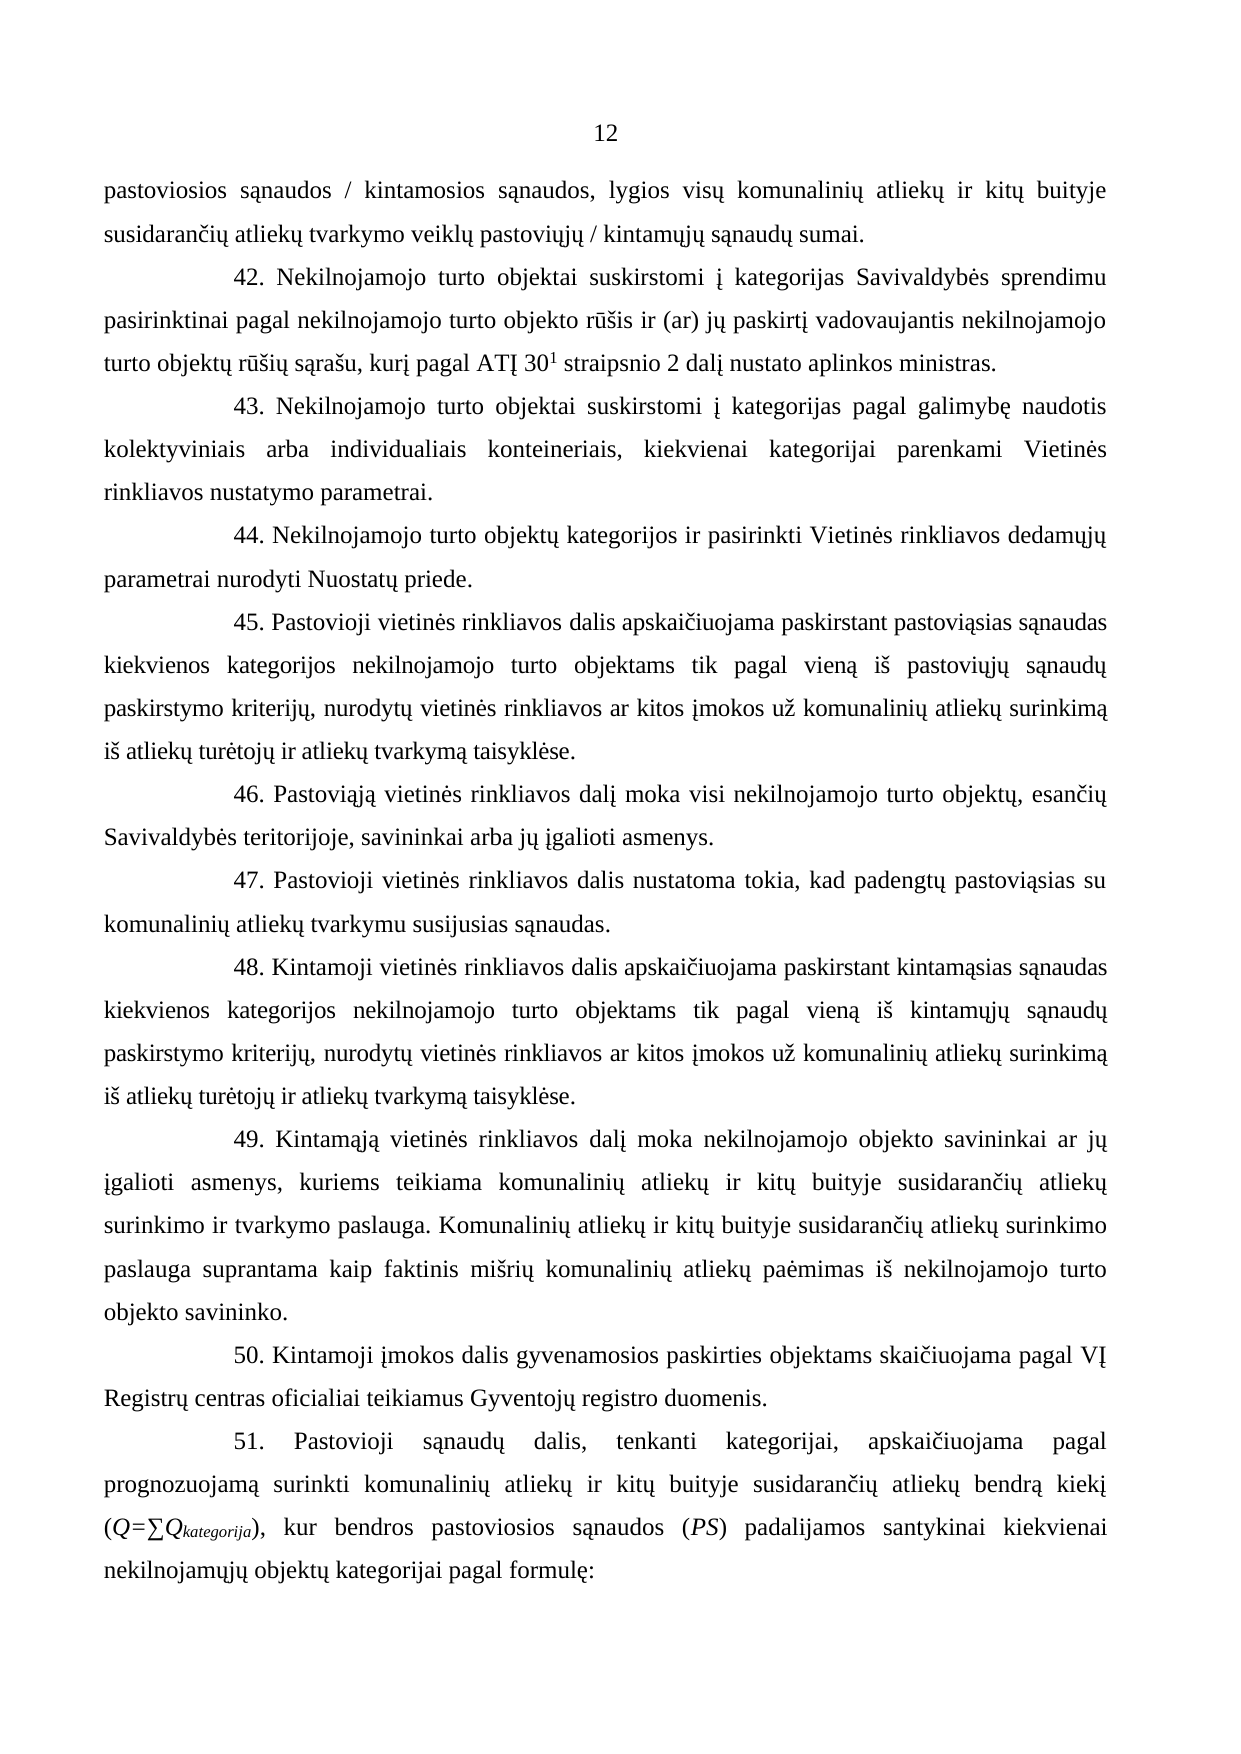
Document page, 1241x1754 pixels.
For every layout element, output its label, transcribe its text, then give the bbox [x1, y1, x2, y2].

text 46. Pastoviąją vietinės rinkliavos dalį moka visi nekilnojamojo turto objektų, esančių Savivaldybės teritorijoje, savininkai arba jų įgalioti asmenys. [103, 779, 1108, 851]
text 44. Nekilnojamojo turto objektų kategorijos ir pasirinkti Vietinės rinkliavos dedamųjų parametrai nurodyti Nuostatų priede. [103, 521, 1108, 592]
text pastoviosios sąnaudos / kintamosios sąnaudos, lygios visų komunalinių atliekų ir kitų buityje susidarančių atliekų tvarkymo veiklų pastoviųjų / kintamųjų sąnaudų sumai. [103, 176, 1108, 247]
text 49. Kintamąją vietinės rinkliavos dalį moka nekilnojamojo objekto savininkai ar jų įgalioti asmenys, kuriems teikiama komunalinių atliekų ir kitų buityje susidarančių atliekų surinkimo ir tvarkymo paslauga. Komunalinių atliekų ir kitų buityje susidarančių atliekų surinkimo paslauga suprantama kaip faktinis mišrių komunalinių atliekų paėmimas iš nekilnojamojo turto objekto savininko. [103, 1124, 1108, 1326]
text 43. Nekilnojamojo turto objektai suskirstomi į kategorijas pagal galimybę naudotis kolektyviniais arba individualiais konteineriais, kiekvienai kategorijai parenkami Vietinės rinkliavos nustatymo parametrai. [103, 391, 1108, 506]
text 48. Kintamoji vietinės rinkliavos dalis apskaičiuojama paskirstant kintamąsias sąnaudas kiekvienos kategorijos nekilnojamojo turto objektams tik pagal vieną iš kintamųjų sąnaudų paskirstymo kriterijų, nurodytų vietinės rinkliavos ar kitos įmokos už komunalinių atliekų surinkimą iš atliekų turėtojų ir atliekų tvarkymą taisyklėse. [103, 952, 1108, 1110]
text 42. Nekilnojamojo turto objektai suskirstomi į kategorijas Savivaldybės sprendimu pasirinktinai pagal nekilnojamojo turto objekto rūšis ir (ar) jų paskirtį vadovaujantis nekilnojamojo turto objektų rūšių sąrašu, kurį pagal ATĮ 301 straipsnio 2 dalį nustato aplinkos ministras. [103, 262, 1108, 377]
text 50. Kintamoji įmokos dalis gyvenamosios paskirties objektams skaičiuojama pagal VĮ Registrų centras oficialiai teikiamus Gyventojų registro duomenis. [103, 1340, 1108, 1412]
text 47. Pastovioji vietinės rinkliavos dalis nustatoma tokia, kad padengtų pastoviąsias su komunalinių atliekų tvarkymu susijusias sąnaudas. [103, 866, 1108, 937]
text 45. Pastovioji vietinės rinkliavos dalis apskaičiuojama paskirstant pastoviąsias sąnaudas kiekvienos kategorijos nekilnojamojo turto objektams tik pagal vieną iš pastoviųjų sąnaudų paskirstymo kriterijų, nurodytų vietinės rinkliavos ar kitos įmokos už komunalinių atliekų surinkimą iš atliekų turėtojų ir atliekų tvarkymą taisyklėse. [103, 607, 1108, 765]
text 51. Pastovioji sąnaudų dalis, tenkanti kategorijai, apskaičiuojama pagal prognozuojamą surinkti komunalinių atliekų ir kitų buityje susidarančių atliekų bendrą kiekį (Q=∑Qkategorija), kur bendros pastoviosios sąnaudos (PS) padalijamos santykinai kiekvienai nekilnojamųjų objektų kategorijai pagal formulę: [103, 1426, 1108, 1584]
